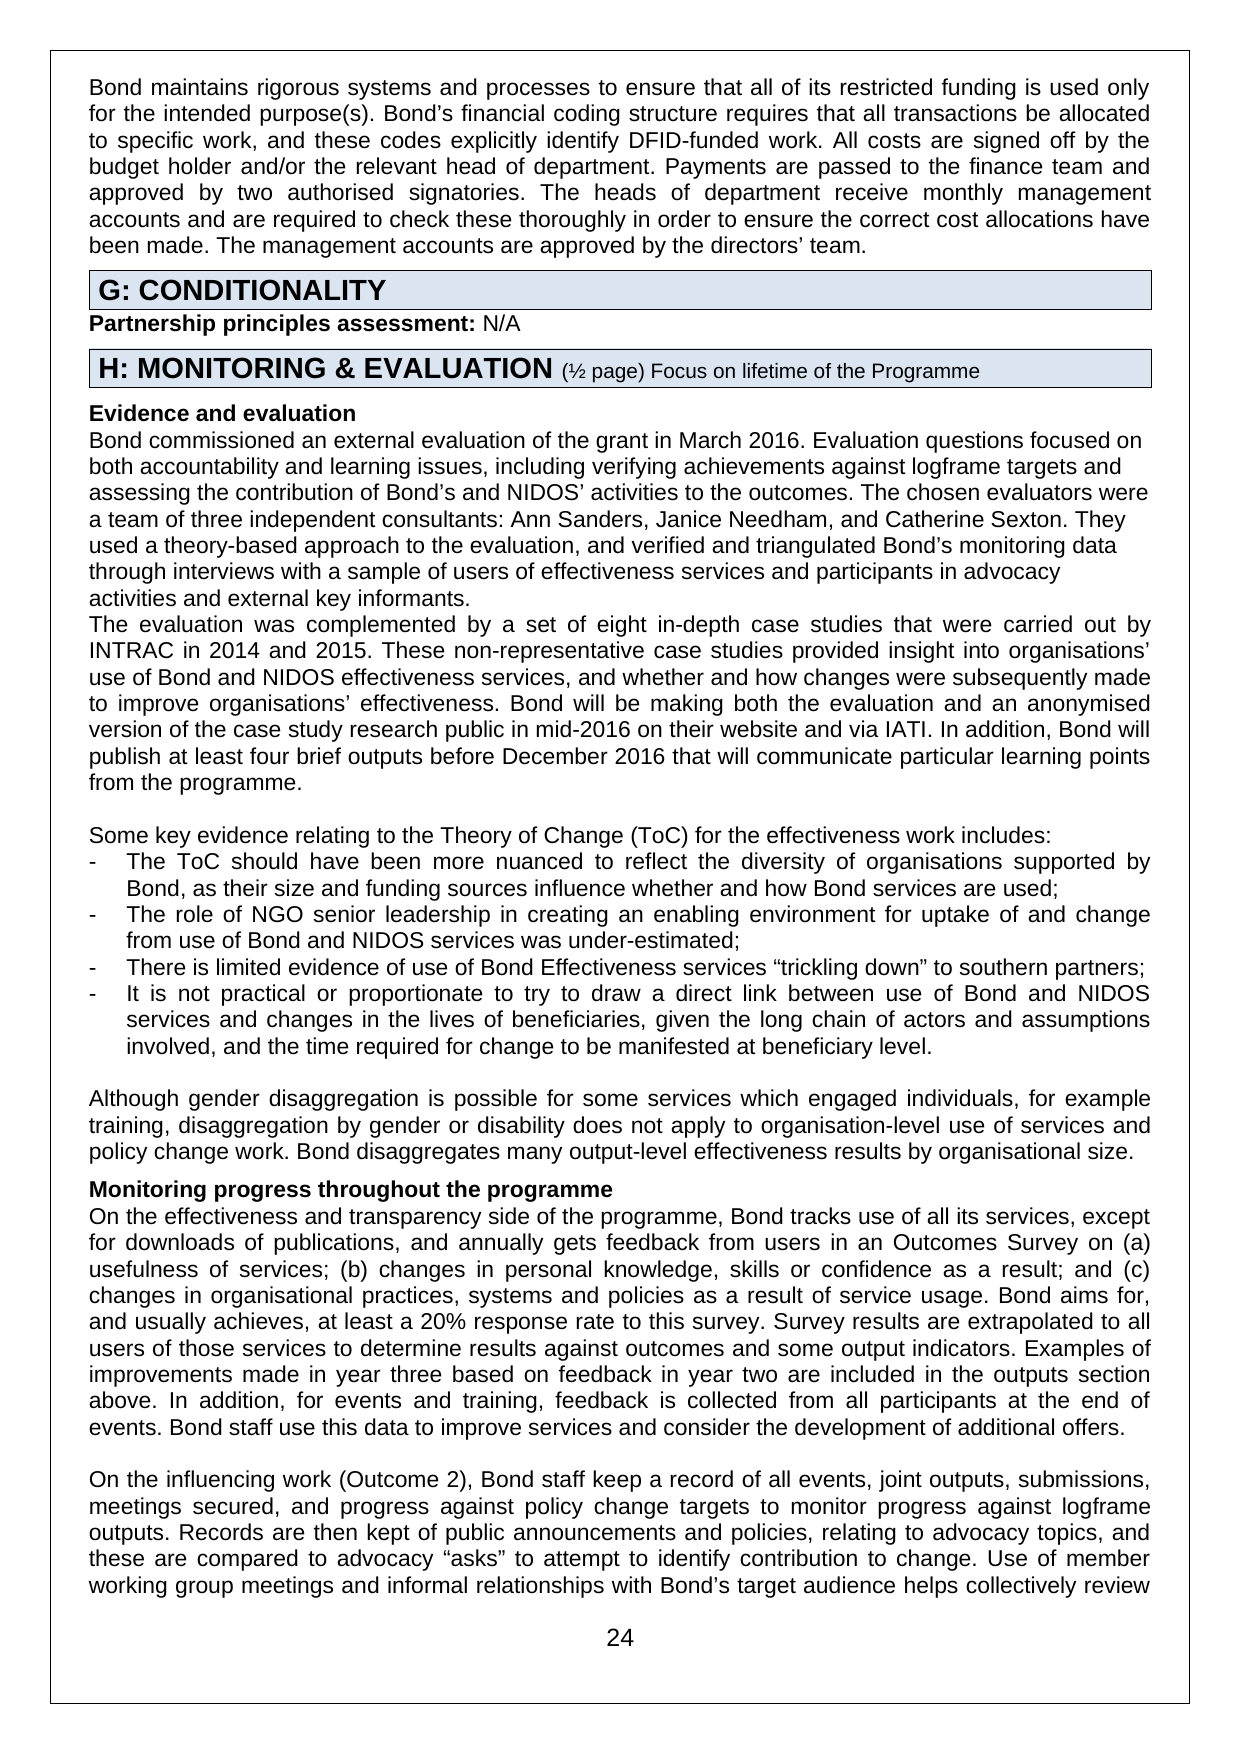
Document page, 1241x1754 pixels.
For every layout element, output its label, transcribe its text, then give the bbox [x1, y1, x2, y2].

text H: MONITORING & EVALUATION (½ page) Focus on lifetime of the Programme [90, 350, 1151, 387]
text The evaluation was complemented by a set of eight in-depth case studies that were carried out by INTRAC in 2014 and 2015. These non-representative case studies provided insight into organisations’ use of Bond and NIDOS effectiveness services, and whether and how changes were subsequently made to improve organisations’ effectiveness. Bond will be making both the evaluation and an anonymised version of the case study research public in mid-2016 on their website and via IATI. In addition, Bond will publish at least four brief outputs before December 2016 that will communicate particular learning points from the programme. [89, 611, 1152, 796]
text On the influencing work (Outcome 2), Bond staff keep a record of all events, joint outputs, submissions, meetings secured, and progress against policy change targets to monitor progress against logframe outputs. Records are then kept of public announcements and policies, relating to advocacy topics, and these are compared to advocacy “asks” to attempt to identify contribution to change. Use of member working group meetings and informal relationships with Bond’s target audience helps collectively review [89, 1466, 1152, 1598]
text Bond commissioned an external evaluation of the grant in March 2016. Evaluation questions focused on both accountability and learning issues, including verifying achievements against logframe targets and assessing the contribution of Bond’s and NIDOS’ activities to the outcomes. The chosen evaluators were a team of three independent consultants: Ann Sanders, Janice Needham, and Catherine Sexton. They used a theory-based approach to the evaluation, and verified and triangulated Bond’s monitoring data through interviews with a sample of users of effectiveness services and participants in advocacy activities and external key informants. [89, 427, 1152, 611]
text Partnership principles assessment: N/A [89, 310, 1152, 336]
text Some key evidence relating to the Theory of Change (ToC) for the effectiveness work includes: [89, 822, 1152, 848]
text Bond maintains rigorous systems and processes to ensure that all of its restricted funding is used only for the intended purpose(s). Bond’s financial coding structure requires that all transactions be allocated to specific work, and these codes explicitly identify DFID-funded work. All costs are signed off by the budget holder and/or the relevant head of department. Payments are passed to the finance team and approved by two authorised signatories. The heads of department receive monthly management accounts and are required to check these thoroughly in order to ensure the correct cost allocations have been made. The management accounts are approved by the directors’ team. [89, 74, 1152, 258]
text Monitoring progress throughout the programme [89, 1176, 1152, 1203]
text Although gender disaggregation is possible for some services which engaged individuals, for example training, disaggregation by gender or disability does not apply to organisation-level use of services and policy change work. Bond disaggregates many output-level effectiveness results by organisational size. [89, 1085, 1152, 1164]
list The role of NGO senior leadership in creating an enabling environment for uptake of and change from use of Bond and NIDOS services was under-estimated; [89, 901, 1152, 954]
list The ToC should have been more nuanced to reflect the diversity of organisations supported by Bond, as their size and funding sources influence whether and how Bond services are used; [89, 848, 1152, 901]
text Evidence and evaluation [89, 400, 1152, 427]
list There is limited evidence of use of Bond Effectiveness services “trickling down” to southern partners; [89, 954, 1152, 980]
text G: CONDITIONALITY [90, 271, 1151, 309]
list It is not practical or proportionate to try to draw a direct link between use of Bond and NIDOS services and changes in the lives of beneficiaries, given the long chain of actors and assumptions involved, and the time required for change to be manifested at beneficiary level. [89, 980, 1152, 1059]
text On the effectiveness and transparency side of the programme, Bond tracks use of all its services, except for downloads of publications, and annually gets feedback from users in an Outcomes Survey on (a) usefulness of services; (b) changes in personal knowledge, skills or confidence as a result; and (c) changes in organisational practices, systems and policies as a result of service usage. Bond aims for, and usually achieves, at least a 20% response rate to this survey. Survey results are extrapolated to all users of those services to determine results against outcomes and some output indicators. Examples of improvements made in year three based on feedback in year two are included in the outputs section above. In addition, for events and training, feedback is collected from all participants at the end of events. Bond staff use this data to improve services and consider the development of additional offers. [89, 1203, 1152, 1440]
